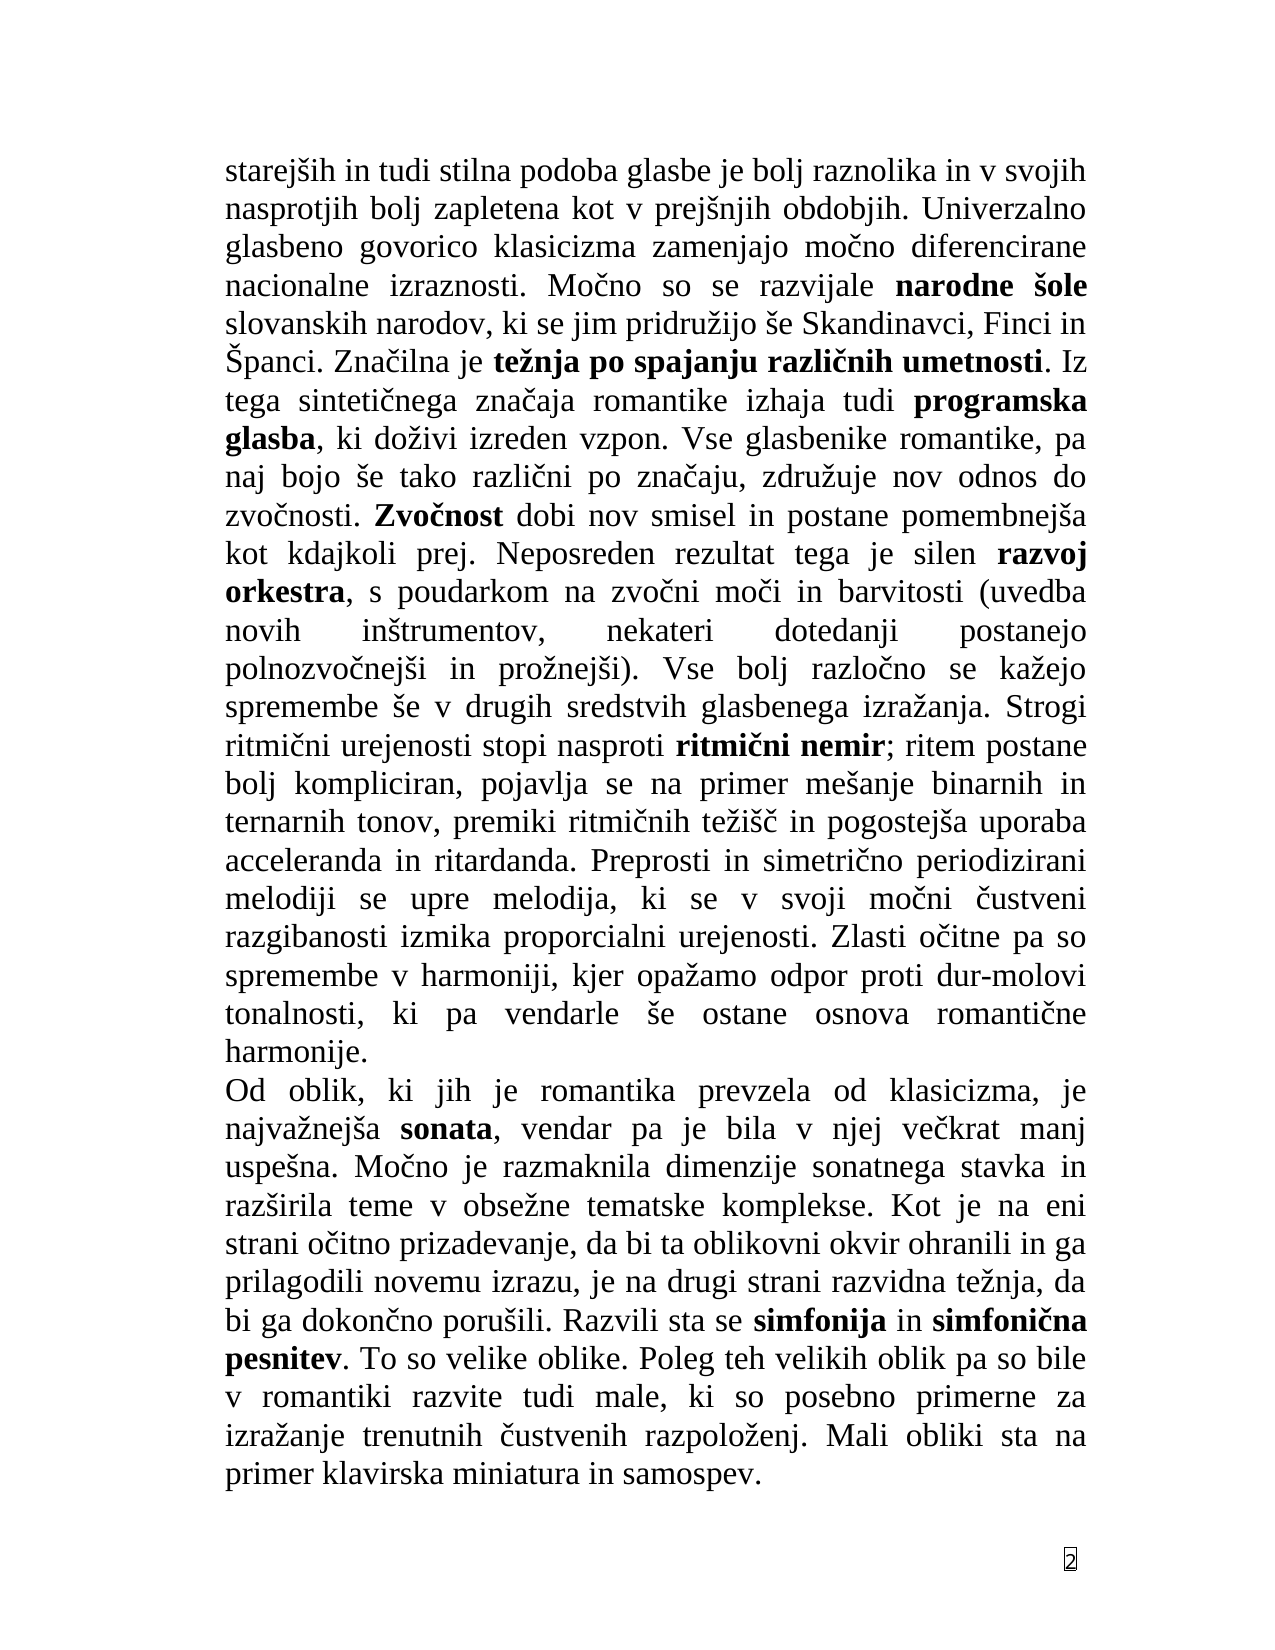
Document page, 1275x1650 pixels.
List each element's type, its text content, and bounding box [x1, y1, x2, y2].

text starejših in tudi stilna podoba glasbe je bolj raznolika in v svojih nasprotjih bolj zapletena kot v prejšnjih obdobjih. Univerzalno glasbeno govorico klasicizma zamenjajo močno diferencirane nacionalne izraznosti. Močno so se razvijale narodne šole slovanskih narodov, ki se jim pridružijo še Skandinavci, Finci in Španci. Značilna je težnja po spajanju različnih umetnosti. Iz tega sintetičnega značaja romantike izhaja tudi programska glasba, ki doživi izreden vzpon. Vse glasbenike romantike, pa naj bojo še tako različni po značaju, združuje nov odnos do zvočnosti. Zvočnost dobi nov smisel in postane pomembnejša kot kdajkoli prej. Neposreden rezultat tega je silen razvoj orkestra, s poudarkom na zvočni moči in barvitosti (uvedba novih inštrumentov, nekateri dotedanji postanejo polnozvočnejši in prožnejši). Vse bolj razločno se kažejo spremembe še v drugih sredstvih glasbenega izražanja. Strogi ritmični urejenosti stopi nasproti ritmični nemir; ritem postane bolj kompliciran, pojavlja se na primer mešanje binarnih in ternarnih tonov, premiki ritmičnih težišč in pogostejša uporaba acceleranda in ritardanda. Preprosti in simetrično periodizirani melodiji se upre melodija, ki se v svoji močni čustveni razgibanosti izmika proporcialni urejenosti. Zlasti očitne pa so spremembe v harmoniji, kjer opažamo odpor proti dur-molovi tonalnosti, ki pa vendarle še ostane osnova romantične harmonije. [225, 150, 1087, 1070]
text Od oblik, ki jih je romantika prevzela od klasicizma, je najvažnejša sonata, vendar pa je bila v njej večkrat manj uspešna. Močno je razmaknila dimenzije sonatnega stavka in razširila teme v obsežne tematske komplekse. Kot je na eni strani očitno prizadevanje, da bi ta oblikovni okvir ohranili in ga prilagodili novemu izrazu, je na drugi strani razvidna težnja, da bi ga dokončno porušili. Razvili sta se simfonija in simfonična pesnitev. To so velike oblike. Poleg teh velikih oblik pa so bile v romantiki razvite tudi male, ki so posebno primerne za izražanje trenutnih čustvenih razpoloženj. Mali obliki sta na primer klavirska miniatura in samospev. [225, 1070, 1087, 1492]
